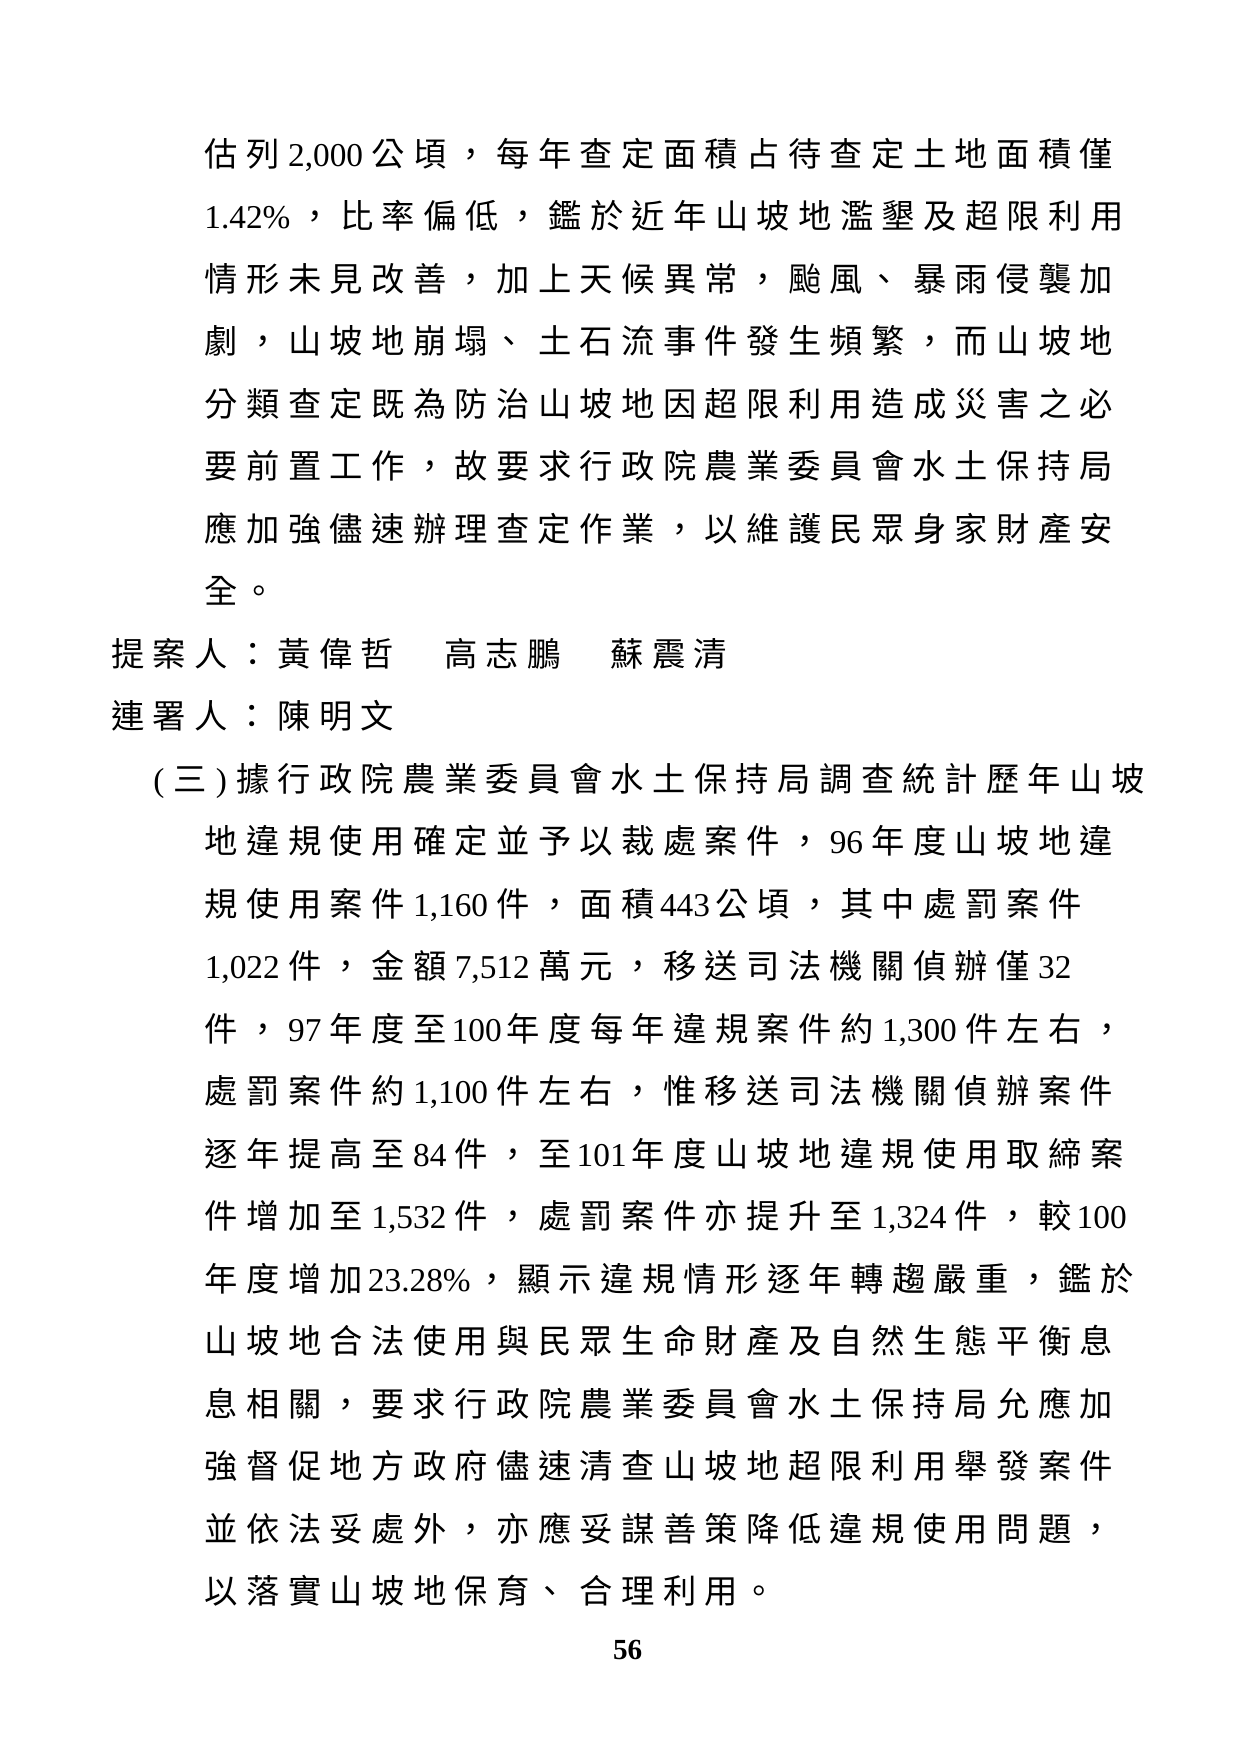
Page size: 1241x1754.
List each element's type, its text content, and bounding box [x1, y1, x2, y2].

text (三)據行政院農業委員會水土保持局調查統計歷年山坡地違規使用確定並予以裁處案件，96年度山坡地違規使用案件1,160件，面積443公頃，其中處罰案件1,022件，金額7,512萬元，移送司法機關偵辦僅32件，97年度至100年度每年違規案件約1,300件左右，處罰案件約1,100件左右，惟移送司法機關偵辦案件逐年提高至84件，至101年度山坡地違規使用取締案件增加至1,532件，處罰案件亦提升至1,324件，較100年度增加23.28%，顯示違規情形逐年轉趨嚴重，鑑於山坡地合法使用與民眾生命財產及自然生態平衡息息相關，要求行政院農業委員會水土保持局允應加強督促地方政府儘速清查山坡地超限利用舉發案件並依法妥處外，亦應妥謀善策降低違規使用問題，以落實山坡地保育、合理利用。 [141, 735, 1148, 1610]
text 提案人：黃偉哲 高志鵬 蘇震清 [107, 610, 1044, 673]
text 估列2,000公頃，每年查定面積占待查定土地面積僅1.42%，比率偏低，鑑於近年山坡地濫墾及超限利用情形未見改善，加上天候異常，颱風、暴雨侵襲加劇，山坡地崩塌、土石流事件發生頻繁，而山坡地分類查定既為防治山坡地因超限利用造成災害之必要前置工作，故要求行政院農業委員會水土保持局應加強儘速辦理查定作業，以維護民眾身家財產安全。 [141, 110, 1148, 610]
text 連署人：陳明文 [107, 673, 1044, 735]
